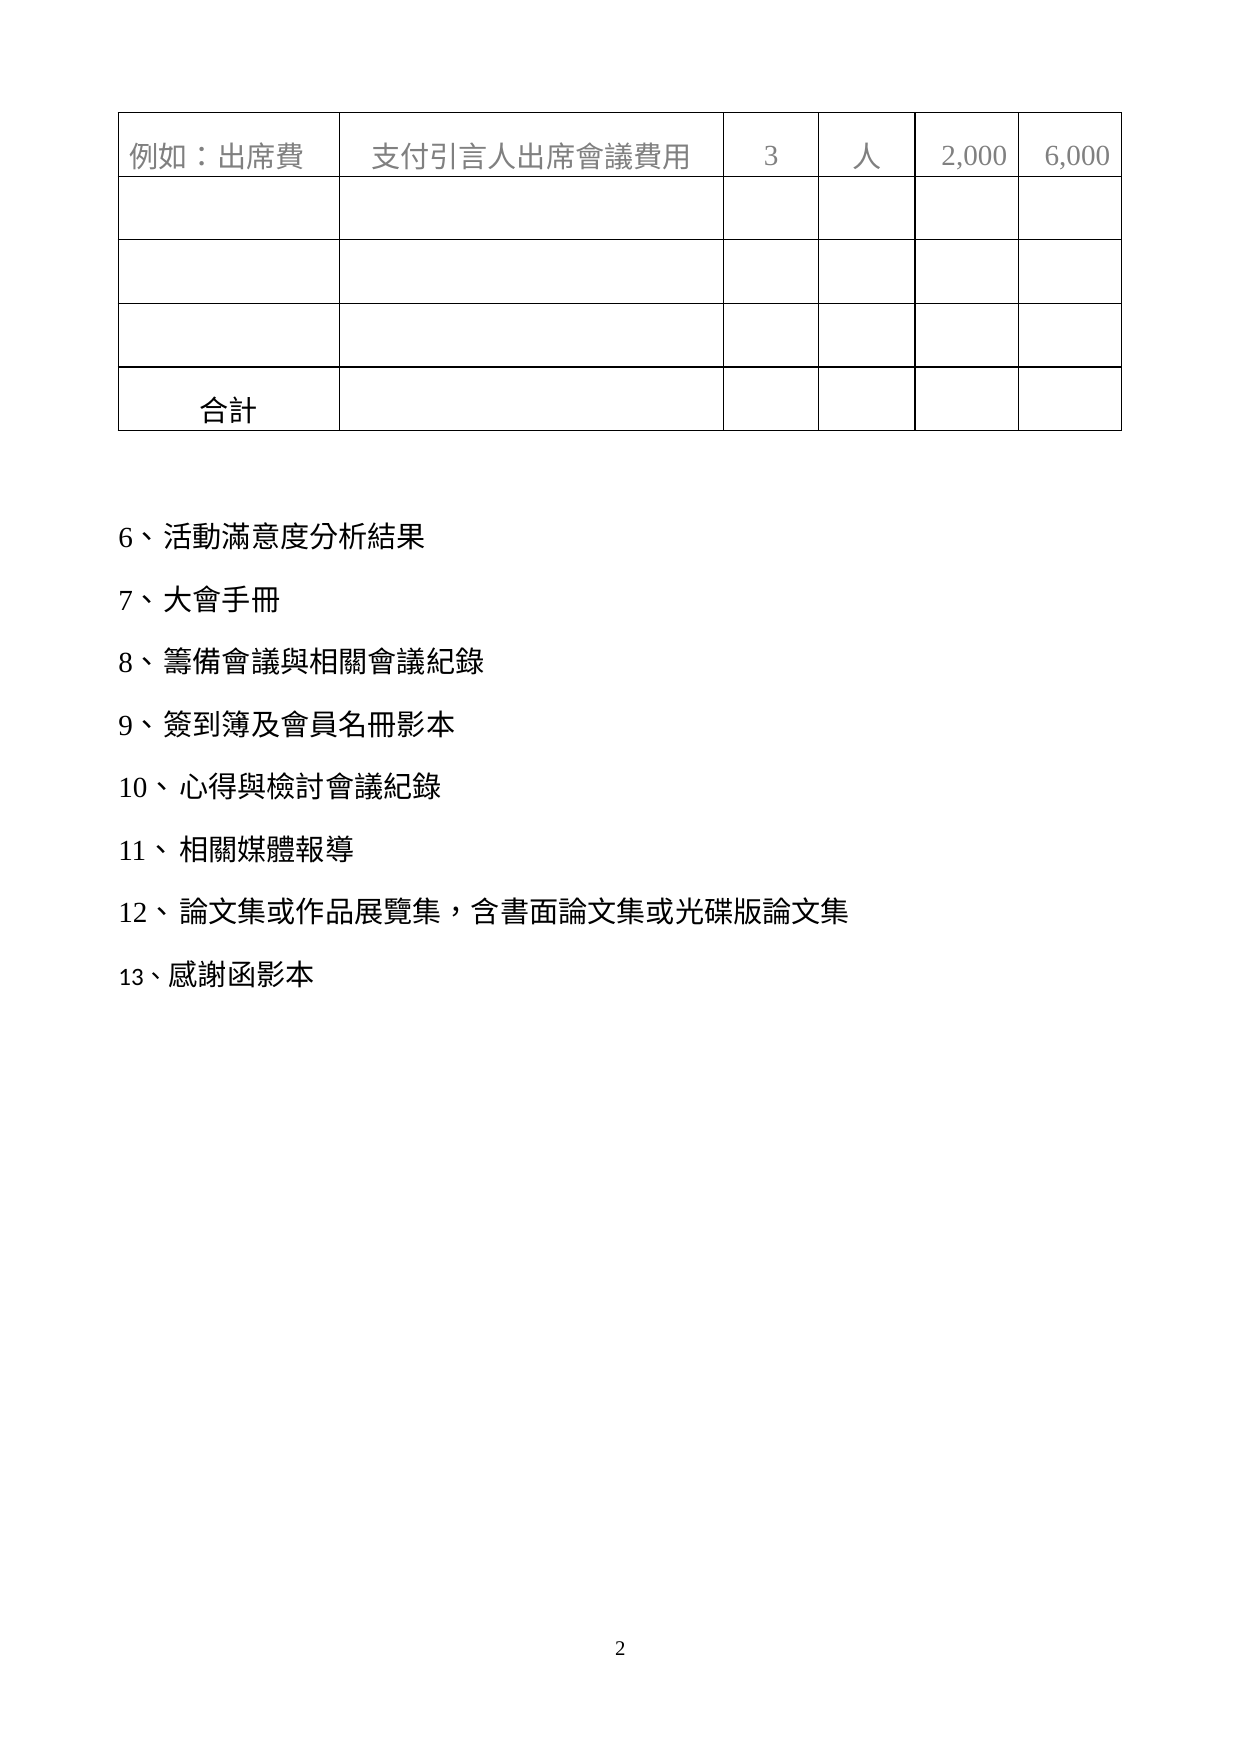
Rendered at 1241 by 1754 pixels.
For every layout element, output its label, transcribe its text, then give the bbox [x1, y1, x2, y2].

list 活動滿意度分析結果 [118, 493, 1122, 556]
table_cell 合計 [119, 368, 339, 430]
table_cell [1019, 177, 1121, 239]
table_cell [340, 240, 723, 303]
table_cell [724, 368, 818, 430]
table_cell [819, 368, 914, 430]
list 簽到簿及會員名冊影本 [118, 681, 1122, 743]
table_cell [916, 240, 1018, 303]
list 心得與檢討會議紀錄 [118, 743, 1122, 806]
table_cell 3 [724, 113, 818, 176]
list 籌備會議與相關會議紀錄 [118, 618, 1122, 681]
list 感謝函影本 [118, 931, 1122, 993]
table_cell 支付引言人出席會議費用 [340, 113, 723, 176]
table_cell [724, 240, 818, 303]
table_cell [119, 240, 339, 303]
table_cell 2,000 [916, 113, 1018, 176]
table_cell [916, 177, 1018, 239]
table_cell [724, 304, 818, 366]
table_cell [916, 304, 1018, 366]
table_cell [340, 304, 723, 366]
table_cell [724, 177, 818, 239]
table_cell 人 [819, 113, 914, 176]
table_cell [819, 177, 914, 239]
table_cell [916, 368, 1018, 430]
table_cell [819, 240, 914, 303]
table_cell 6,000 [1019, 113, 1121, 176]
table_cell [819, 304, 914, 366]
table_cell [340, 368, 723, 430]
table_cell [1019, 240, 1121, 303]
table_cell [119, 304, 339, 366]
table_cell [119, 177, 339, 239]
list 論文集或作品展覽集，含書面論文集或光碟版論文集 [118, 868, 1122, 931]
table_cell 例如：出席費 [119, 113, 339, 176]
table_cell [1019, 304, 1121, 366]
table_cell [340, 177, 723, 239]
list 相關媒體報導 [118, 806, 1122, 868]
list 大會手冊 [118, 556, 1122, 618]
table_cell [1019, 368, 1121, 430]
